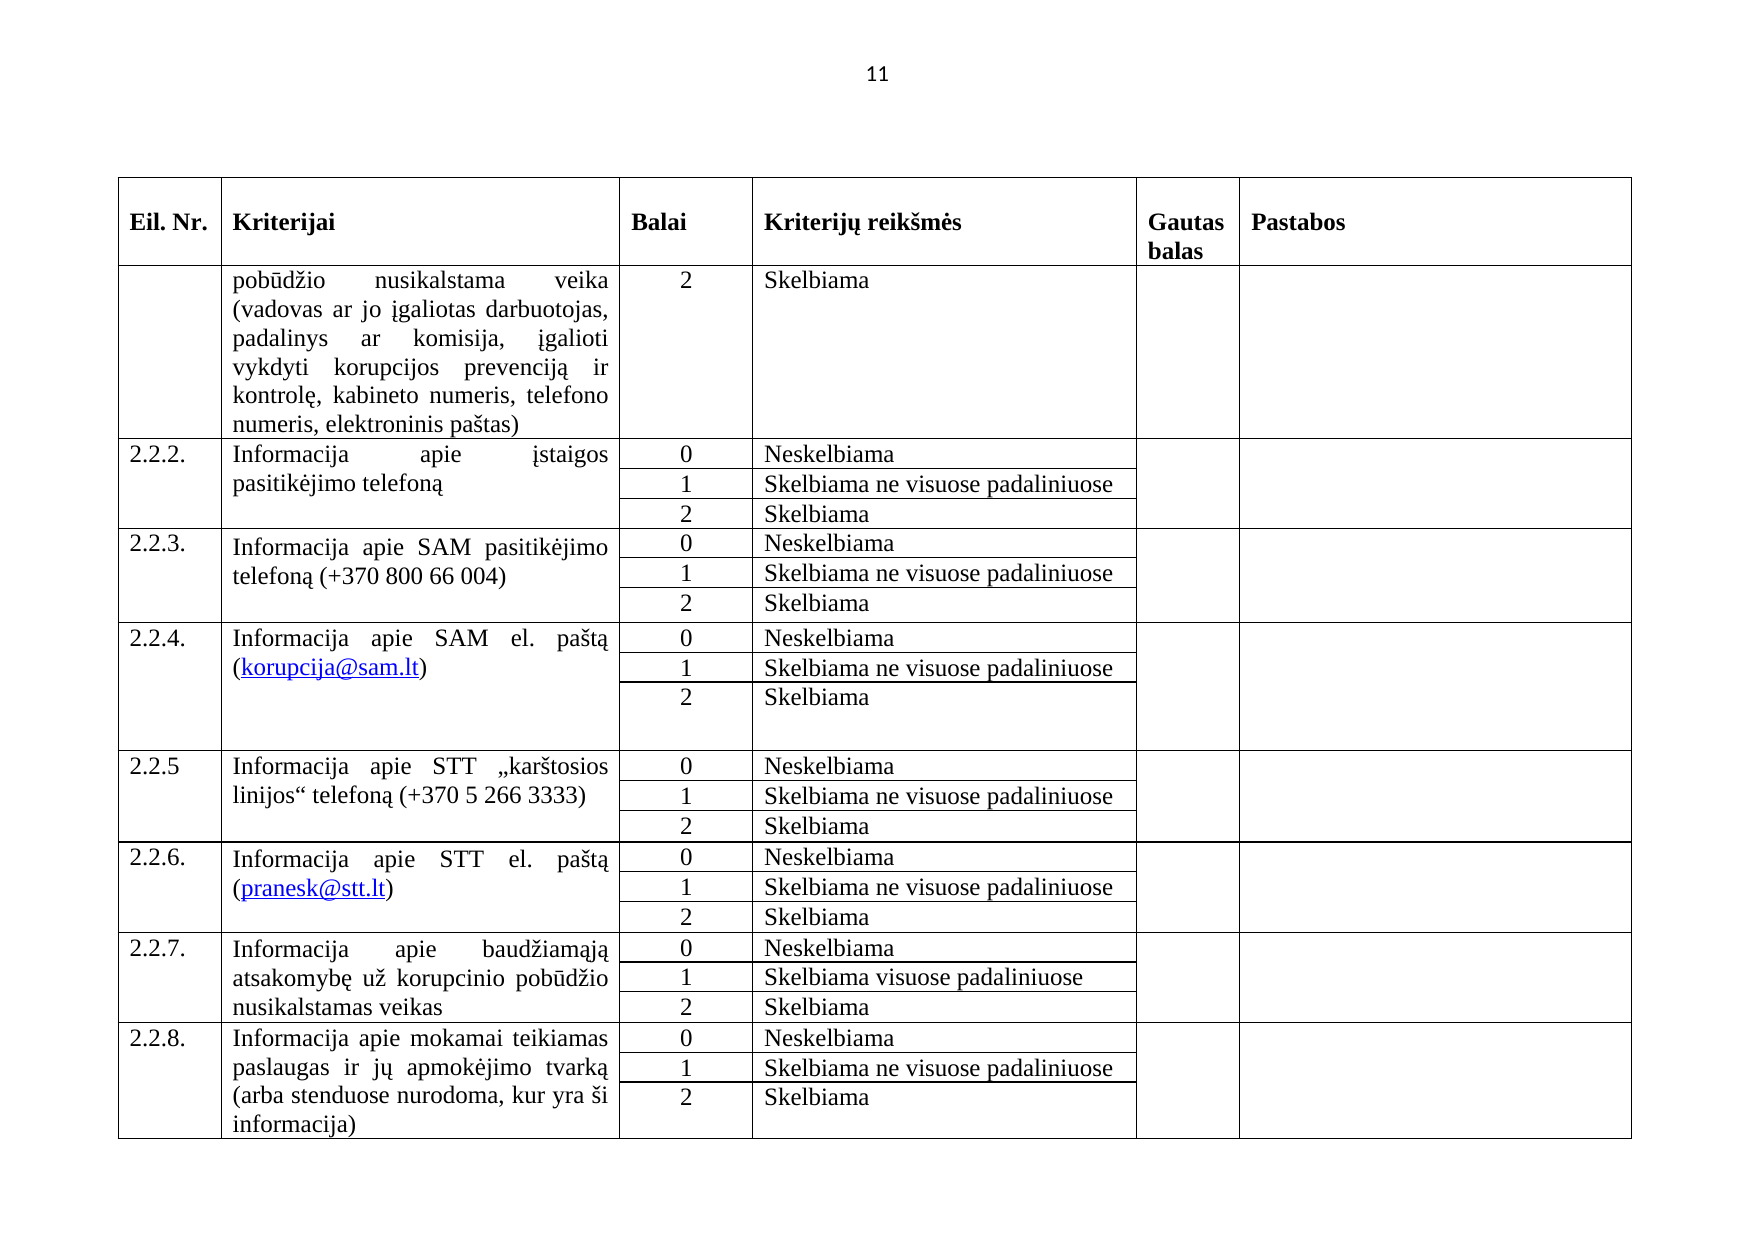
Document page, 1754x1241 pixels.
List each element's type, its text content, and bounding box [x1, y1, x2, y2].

table_cell 1 [620, 653, 752, 681]
table_cell [1137, 1023, 1239, 1138]
table_header Gautas balas [1137, 178, 1239, 264]
table_cell 0 [620, 933, 752, 961]
table_cell 1 [620, 963, 752, 991]
table_cell Skelbiama ne visuose padaliniuose [753, 653, 1136, 681]
table_cell Informacija apie mokamai teikiamas paslaugas ir jų apmokėjimo tvarką (arba stenduose nurodoma, kur yra ši informacija) [222, 1023, 619, 1138]
table_cell 2.2.8. [119, 1023, 221, 1138]
table_cell Skelbiama [753, 266, 1136, 438]
table_cell [1137, 529, 1239, 622]
table_cell Neskelbiama [753, 843, 1136, 871]
table_cell 0 [620, 1023, 752, 1052]
table_cell Skelbiama ne visuose padaliniuose [753, 558, 1136, 587]
table_cell Skelbiama [753, 1083, 1136, 1138]
table_cell Neskelbiama [753, 933, 1136, 961]
table_cell 2 [620, 902, 752, 932]
table_cell 2 [620, 811, 752, 841]
table_header Kriterijų reikšmės [753, 178, 1136, 264]
table_cell 2 [620, 588, 752, 622]
table_header Balai [620, 178, 752, 264]
table_cell 0 [620, 843, 752, 871]
table_cell [1240, 439, 1631, 527]
table_cell Skelbiama [753, 499, 1136, 527]
table_cell 0 [620, 623, 752, 652]
table_cell 0 [620, 529, 752, 557]
table_cell 2.2.4. [119, 623, 221, 750]
table_cell 0 [620, 751, 752, 780]
table_header Kriterijai [222, 178, 619, 264]
table_cell pobūdžio nusikalstama veika (vadovas ar jo įgaliotas darbuotojas, padalinys ar komisija, įgalioti vykdyti korupcijos prevenciją ir kontrolę, kabineto numeris, telefono numeris, elektroninis paštas) [222, 266, 619, 438]
table_cell [1137, 266, 1239, 438]
table_cell [1240, 1023, 1631, 1138]
table_cell [1137, 843, 1239, 932]
table_cell 2.2.3. [119, 529, 221, 622]
table_cell 2 [620, 499, 752, 527]
table_cell Neskelbiama [753, 439, 1136, 468]
table_cell 2 [620, 266, 752, 438]
table_cell [1137, 623, 1239, 750]
table_cell [1240, 266, 1631, 438]
table_cell Neskelbiama [753, 1023, 1136, 1052]
table_cell Skelbiama ne visuose padaliniuose [753, 872, 1136, 901]
table_cell Skelbiama ne visuose padaliniuose [753, 469, 1136, 498]
table_cell 1 [620, 469, 752, 498]
table_cell 2 [620, 1083, 752, 1138]
table_cell 1 [620, 781, 752, 810]
table_cell Skelbiama ne visuose padaliniuose [753, 781, 1136, 810]
table_cell 2 [620, 992, 752, 1022]
table_cell 2.2.5 [119, 751, 221, 841]
table_cell [1240, 843, 1631, 932]
table_cell [1137, 933, 1239, 1022]
table_cell 1 [620, 872, 752, 901]
table_cell Informacija apie įstaigos pasitikėjimo telefoną [222, 439, 619, 527]
table_cell 0 [620, 439, 752, 468]
table_cell [1240, 623, 1631, 750]
table_cell 2.2.6. [119, 843, 221, 932]
table_cell Skelbiama [753, 992, 1136, 1022]
table_header Eil. Nr. [119, 178, 221, 264]
table_cell [1240, 933, 1631, 1022]
table_cell Informacija apie SAM el. paštą (korupcija@sam.lt) [222, 623, 619, 750]
table_cell Skelbiama ne visuose padaliniuose [753, 1053, 1136, 1081]
table_cell Skelbiama [753, 683, 1136, 750]
table_cell Informacija apie SAM pasitikėjimo telefoną (+370 800 66 004) [222, 529, 619, 622]
table_cell Skelbiama [753, 902, 1136, 932]
table_header Pastabos [1240, 178, 1631, 264]
table_cell [1137, 439, 1239, 527]
table_cell 1 [620, 558, 752, 587]
table_cell Neskelbiama [753, 751, 1136, 780]
table_cell [1240, 751, 1631, 841]
table_cell 2 [620, 683, 752, 750]
table_cell Informacija apie STT el. paštą (pranesk@stt.lt) [222, 843, 619, 932]
table_cell 1 [620, 1053, 752, 1081]
table_cell Skelbiama visuose padaliniuose [753, 963, 1136, 991]
table_cell 2.2.7. [119, 933, 221, 1022]
table_cell [119, 266, 221, 438]
table_cell Neskelbiama [753, 529, 1136, 557]
table_cell Skelbiama [753, 811, 1136, 841]
table_cell Neskelbiama [753, 623, 1136, 652]
table_cell [1137, 751, 1239, 841]
table_cell Informacija apie STT „karštosios linijos“ telefoną (+370 5 266 3333) [222, 751, 619, 841]
table_cell Skelbiama [753, 588, 1136, 622]
table_cell Informacija apie baudžiamąją atsakomybę už korupcinio pobūdžio nusikalstamas veikas [222, 933, 619, 1022]
table_cell 2.2.2. [119, 439, 221, 527]
table_cell [1240, 529, 1631, 622]
